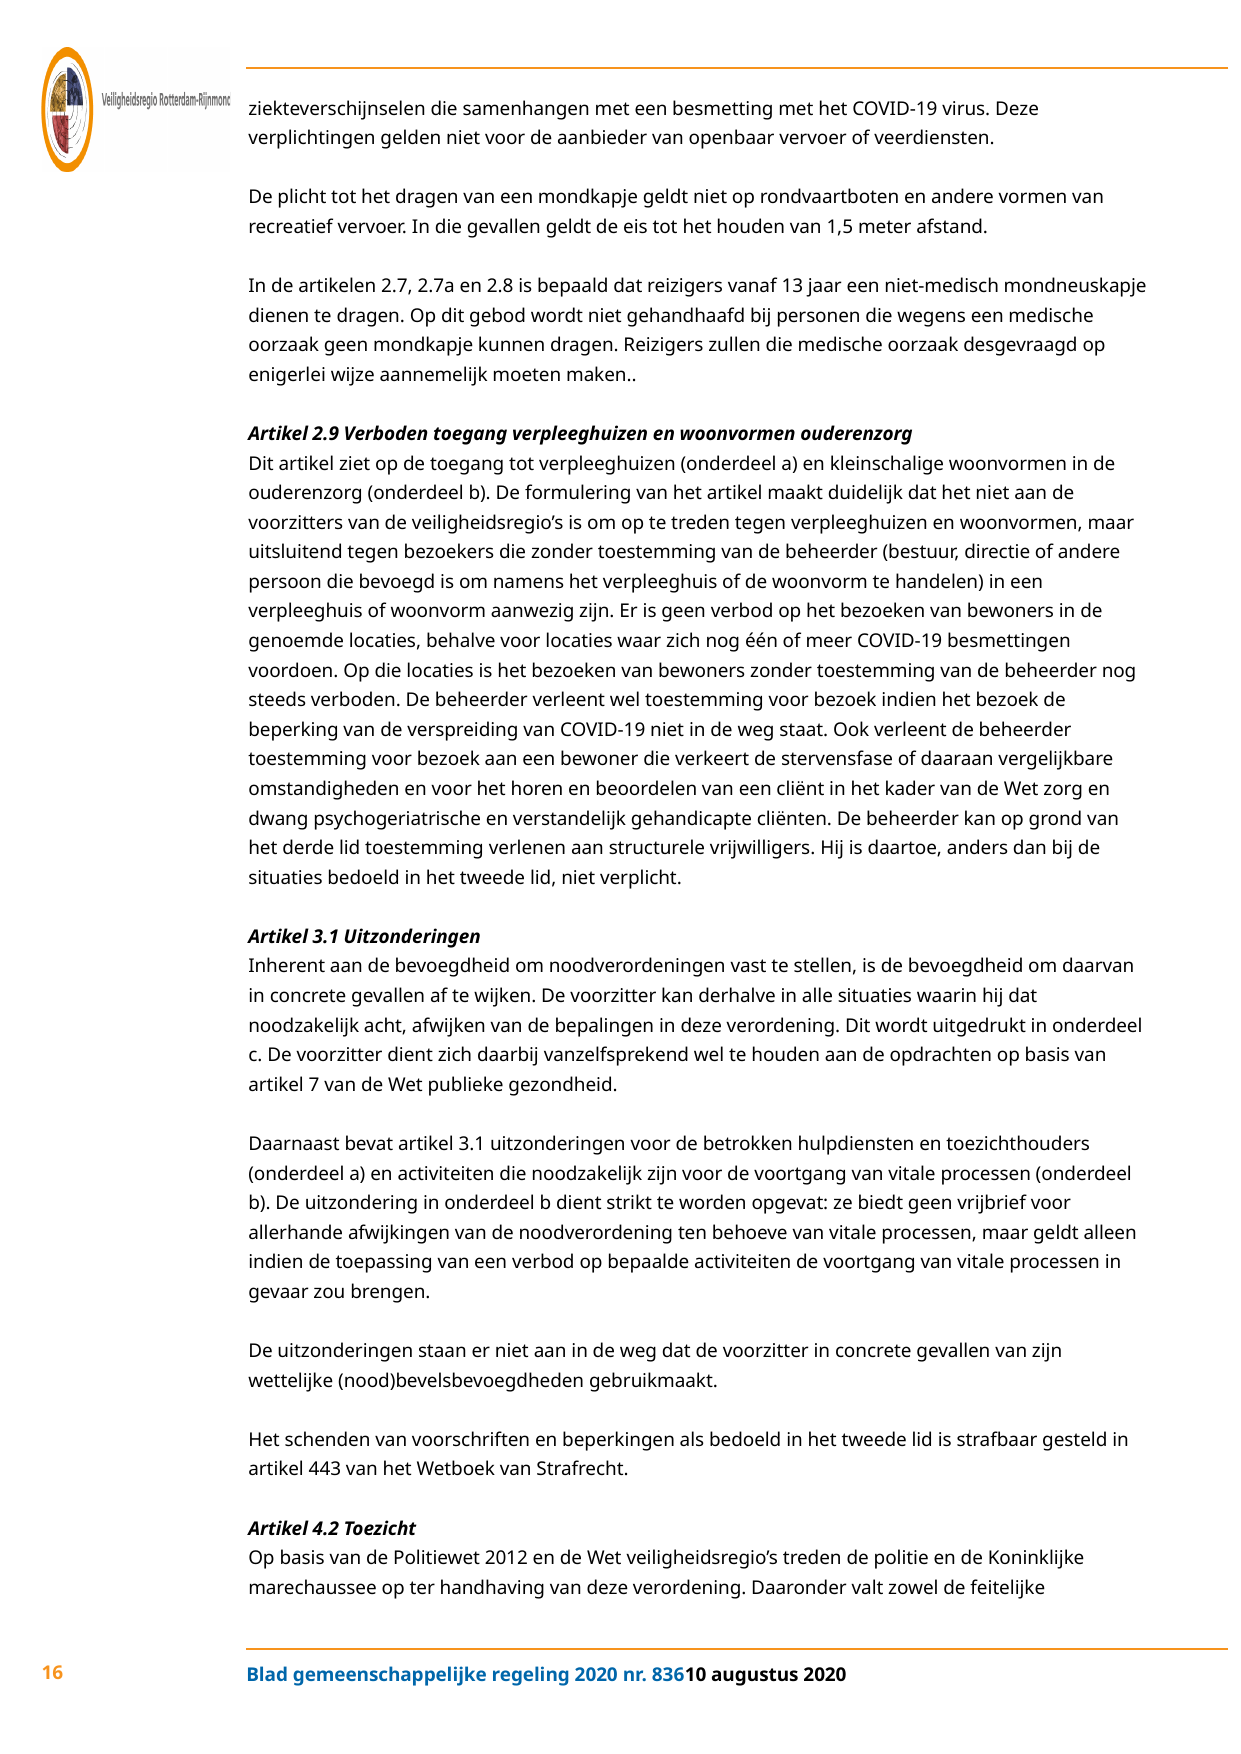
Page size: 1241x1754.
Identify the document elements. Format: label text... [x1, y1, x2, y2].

picture [41, 47, 231, 172]
text Inherent aan de bevoegdheid om noodverordeningen vast te stellen, is de bevoegdheid om daarvan in concrete gevallen af te wijken. De voorzitter kan derhalve in alle situaties waarin hij dat noodzakelijk acht, afwijken van de bepalingen in deze verordening. Dit wordt uitgedrukt in onderdeel c. De voorzitter dient zich daarbij vanzelfsprekend wel te houden aan de opdrachten op basis van artikel 7 van de Wet publieke gezondheid. [248, 953, 1152, 1097]
text Artikel 4.2 Toezicht [248, 1515, 1152, 1541]
text Op basis van de Politiewet 2012 en de Wet veiligheidsregio’s treden de politie en de Koninklijke marechaussee op ter handhaving van deze verordening. Daaronder valt zowel de feitelijke [248, 1544, 1152, 1600]
text Artikel 2.9 Verboden toegang verpleeghuizen en woonvormen ouderenzorg [248, 420, 1152, 446]
text Daarnaast bevat artikel 3.1 uitzonderingen voor de betrokken hulpdiensten en toezichthouders (onderdeel a) en activiteiten die noodzakelijk zijn voor de voortgang van vitale processen (onderdeel b). De uitzondering in onderdeel b dient strikt te worden opgevat: ze biedt geen vrijbrief voor allerhande afwijkingen van de noodverordening ten behoeve van vitale processen, maar geldt alleen indien de toepassing van een verbod op bepaalde activiteiten de voortgang van vitale processen in gevaar zou brengen. [248, 1130, 1152, 1304]
text In de artikelen 2.7, 2.7a en 2.8 is bepaald dat reizigers vanaf 13 jaar een niet-medisch mondneuskapje dienen te dragen. Op dit gebod wordt niet gehandhaafd bij personen die wegens een medische oorzaak geen mondkapje kunnen dragen. Reizigers zullen die medische oorzaak desgevraagd op enigerlei wijze aannemelijk moeten maken.. [248, 272, 1152, 387]
text Artikel 3.1 Uitzonderingen [248, 923, 1152, 949]
text Het schenden van voorschriften en beperkingen als bedoeld in het tweede lid is strafbaar gesteld in artikel 443 van het Wetboek van Strafrecht. [248, 1426, 1152, 1481]
text Dit artikel ziet op de toegang tot verpleeghuizen (onderdeel a) en kleinschalige woonvormen in de ouderenzorg (onderdeel b). De formulering van het artikel maakt duidelijk dat het niet aan de voorzitters van de veiligheidsregio’s is om op te treden tegen verpleeghuizen en woonvormen, maar uitsluitend tegen bezoekers die zonder toestemming van de beheerder (bestuur, directie of andere persoon die bevoegd is om namens het verpleeghuis of de woonvorm te handelen) in een verpleeghuis of woonvorm aanwezig zijn. Er is geen verbod op het bezoeken van bewoners in de genoemde locaties, behalve voor locaties waar zich nog één of meer COVID-19 besmettingen voordoen. Op die locaties is het bezoeken van bewoners zonder toestemming van de beheerder nog steeds verboden. De beheerder verleent wel toestemming voor bezoek indien het bezoek de beperking van de verspreiding van COVID-19 niet in de weg staat. Ook verleent de beheerder toestemming voor bezoek aan een bewoner die verkeert de stervensfase of daaraan vergelijkbare omstandigheden en voor het horen en beoordelen van een cliënt in het kader van de Wet zorg en dwang psychogeriatrische en verstandelijk gehandicapte cliënten. De beheerder kan op grond van het derde lid toestemming verlenen aan structurele vrijwilligers. Hij is daartoe, anders dan bij de situaties bedoeld in het tweede lid, niet verplicht. [248, 450, 1152, 890]
text De uitzonderingen staan er niet aan in de weg dat de voorzitter in concrete gevallen van zijn wettelijke (nood)bevelsbevoegdheden gebruikmaakt. [248, 1337, 1152, 1393]
text De plicht tot het dragen van een mondkapje geldt niet op rondvaartboten en andere vormen van recreatief vervoer. In die gevallen geldt de eis tot het houden van 1,5 meter afstand. [248, 183, 1152, 239]
text ziekteverschijnselen die samenhangen met een besmetting met het COVID-19 virus. Deze verplichtingen gelden niet voor de aanbieder van openbaar vervoer of veerdiensten. [248, 95, 1152, 150]
